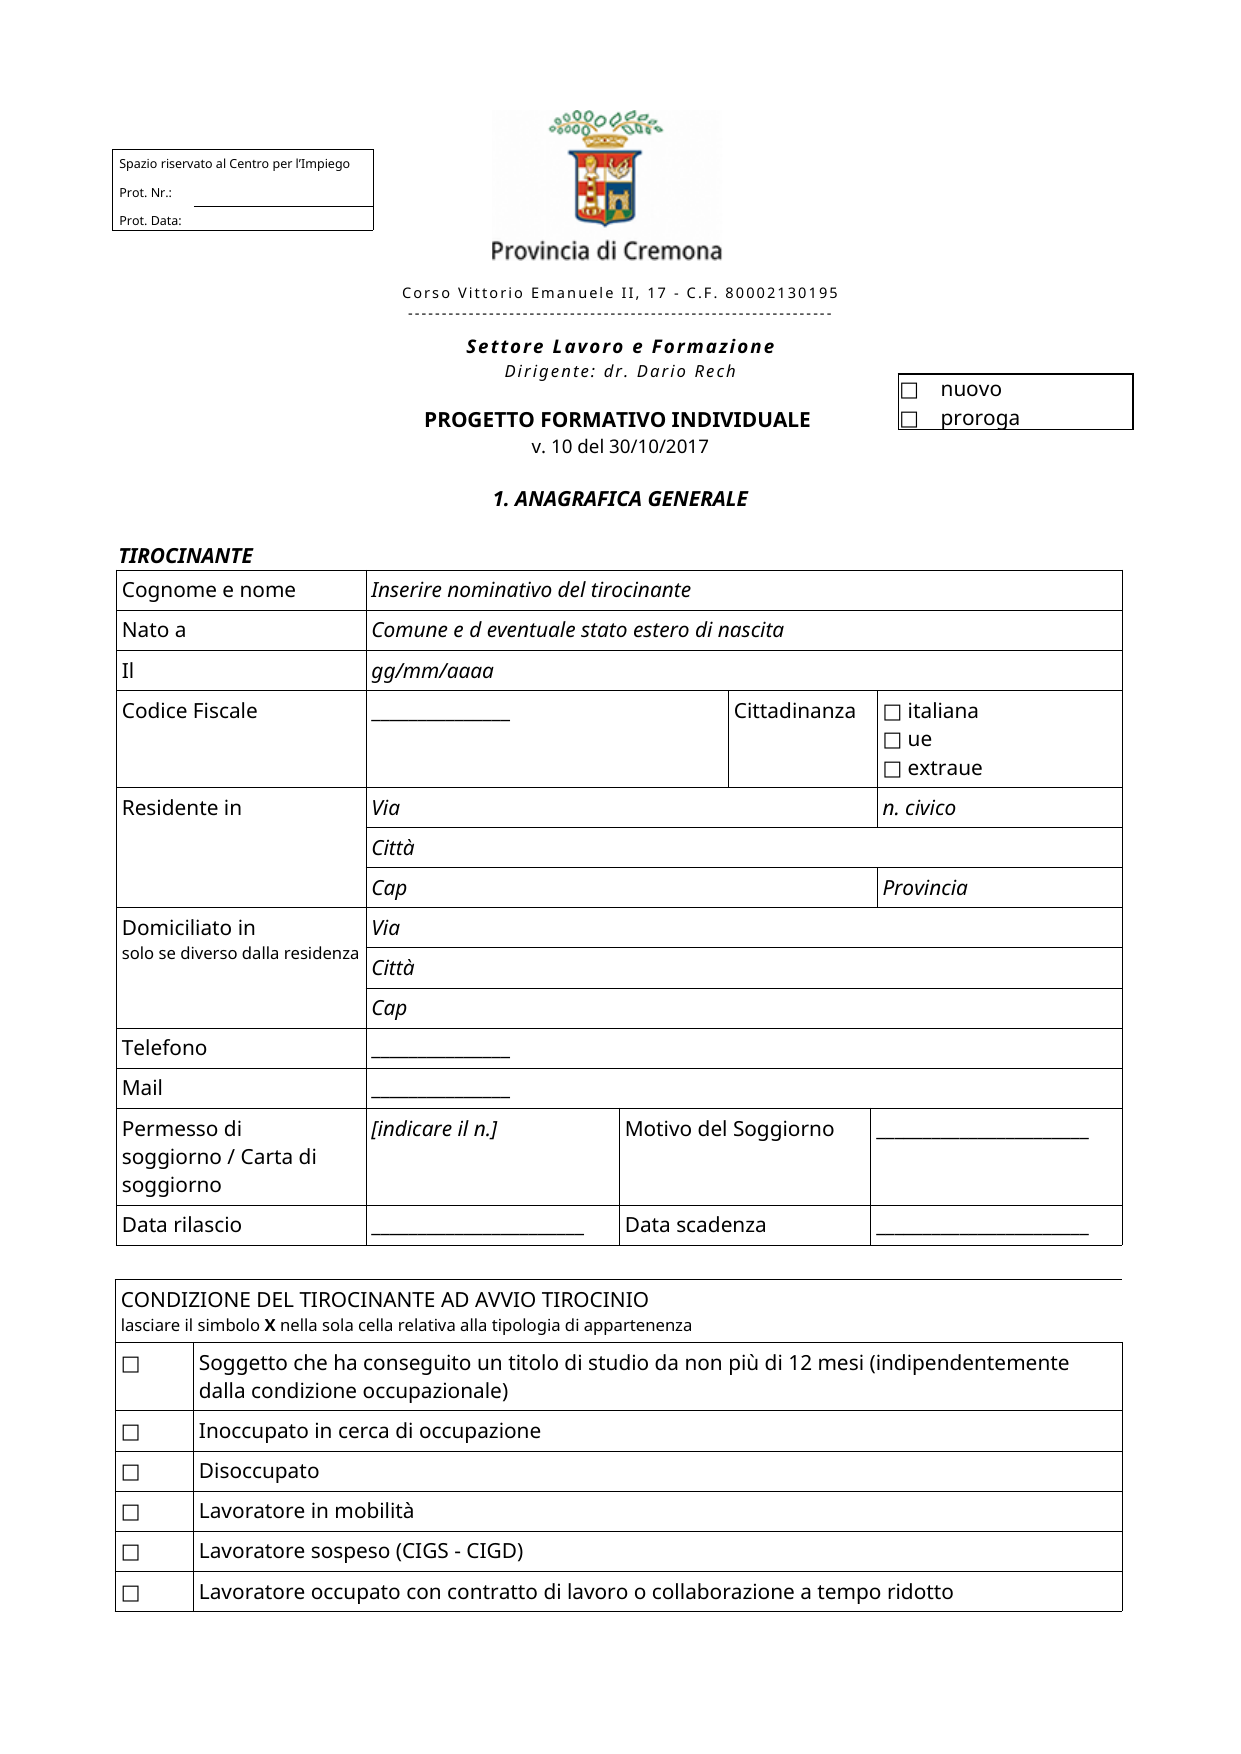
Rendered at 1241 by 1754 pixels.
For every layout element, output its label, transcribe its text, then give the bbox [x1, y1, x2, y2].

table_cell □ [116, 1411, 193, 1451]
table_cell Telefono [117, 1029, 366, 1068]
text PROGETTO FORMATIVO INDIVIDUALE [118, 405, 1122, 433]
table_cell Via [367, 788, 877, 827]
table_header CONDIZIONE DEL TIROCINANTE AD AVVIO TIROCINIO lasciare il simbolo X nella sola cella relativa alla tipologia di appartenenza [116, 1280, 1122, 1342]
table_cell [194, 178, 373, 206]
table_cell Provincia [878, 868, 1122, 907]
table_cell Motivo del Soggiorno [620, 1109, 870, 1205]
table_cell _______________ [367, 691, 728, 787]
table_cell Prot. Nr.: [113, 178, 194, 206]
table_cell Città [367, 948, 1122, 987]
table_cell Lavoratore in mobilità [194, 1492, 1122, 1531]
table_cell Soggetto che ha conseguito un titolo di studio da non più di 12 mesi (indipendentemente dalla condizione occupazionale) [194, 1343, 1122, 1410]
table_cell gg/mm/aaaa [367, 651, 1122, 690]
table_cell [indicare il n.] [367, 1109, 619, 1205]
table_cell □ italiana □ ue □ extraue [878, 691, 1122, 787]
text Corso Vittorio Emanuele II, 17 - C.F. 80002130195 [118, 283, 1122, 303]
table_cell Codice Fiscale [117, 691, 366, 787]
table_header Spazio riservato al Centro per l’Impiego [113, 150, 373, 178]
table_cell Cap [367, 868, 877, 907]
text Settore Lavoro e Formazione [118, 334, 1122, 359]
table_cell _______________________ [871, 1206, 1122, 1245]
table_cell Cap [367, 989, 1122, 1027]
text □ nuovo [899, 375, 1132, 403]
table_cell Via [367, 908, 1122, 947]
table_cell _______________________ [871, 1109, 1122, 1205]
table_cell Il [117, 651, 366, 690]
text 1. ANAGRAFICA GENERALE [118, 484, 1122, 513]
table_cell Residente in [117, 788, 366, 907]
text v. 10 del 30/10/2017 [118, 433, 1122, 459]
table_cell Inoccupato in cerca di occupazione [194, 1411, 1122, 1451]
table_cell _______________________ [367, 1206, 619, 1245]
table_cell Città [367, 828, 1122, 867]
table_cell Cittadinanza [729, 691, 877, 787]
table_cell Mail [117, 1069, 366, 1108]
table_cell Lavoratore sospeso (CIGS - CIGD) [194, 1532, 1122, 1571]
table_cell Lavoratore occupato con contratto di lavoro o collaborazione a tempo ridotto [194, 1572, 1122, 1611]
table_cell □ [116, 1532, 193, 1571]
table_cell □ [116, 1343, 193, 1410]
table_cell Nato a [117, 611, 366, 650]
picture [492, 110, 723, 261]
table_cell Permesso di soggiorno / Carta di soggiorno [117, 1109, 366, 1205]
table_cell □ [116, 1452, 193, 1491]
table_cell Domiciliato in solo se diverso dalla residenza [117, 908, 366, 1027]
table_cell Data rilascio [117, 1206, 366, 1245]
table_cell _______________ [367, 1029, 1122, 1068]
table_cell n. civico [878, 788, 1122, 827]
table_header Inserire nominativo del tirocinante [367, 571, 1122, 610]
table_cell Data scadenza [620, 1206, 870, 1245]
text □ proroga [899, 403, 1132, 429]
table_cell [194, 207, 373, 230]
table_cell □ [116, 1492, 193, 1531]
text Dirigente: dr. Dario Rech [118, 359, 1122, 430]
table_cell _______________ [367, 1069, 1122, 1108]
table_cell Prot. Data: [113, 206, 194, 230]
table_cell Comune e d eventuale stato estero di nascita [367, 611, 1122, 650]
table_cell Disoccupato [194, 1452, 1122, 1491]
text TIROCINANTE [118, 541, 1122, 569]
text --------------------------------------------------------------- [118, 303, 1122, 322]
table_cell □ [116, 1572, 193, 1611]
table_header Cognome e nome [117, 571, 366, 610]
